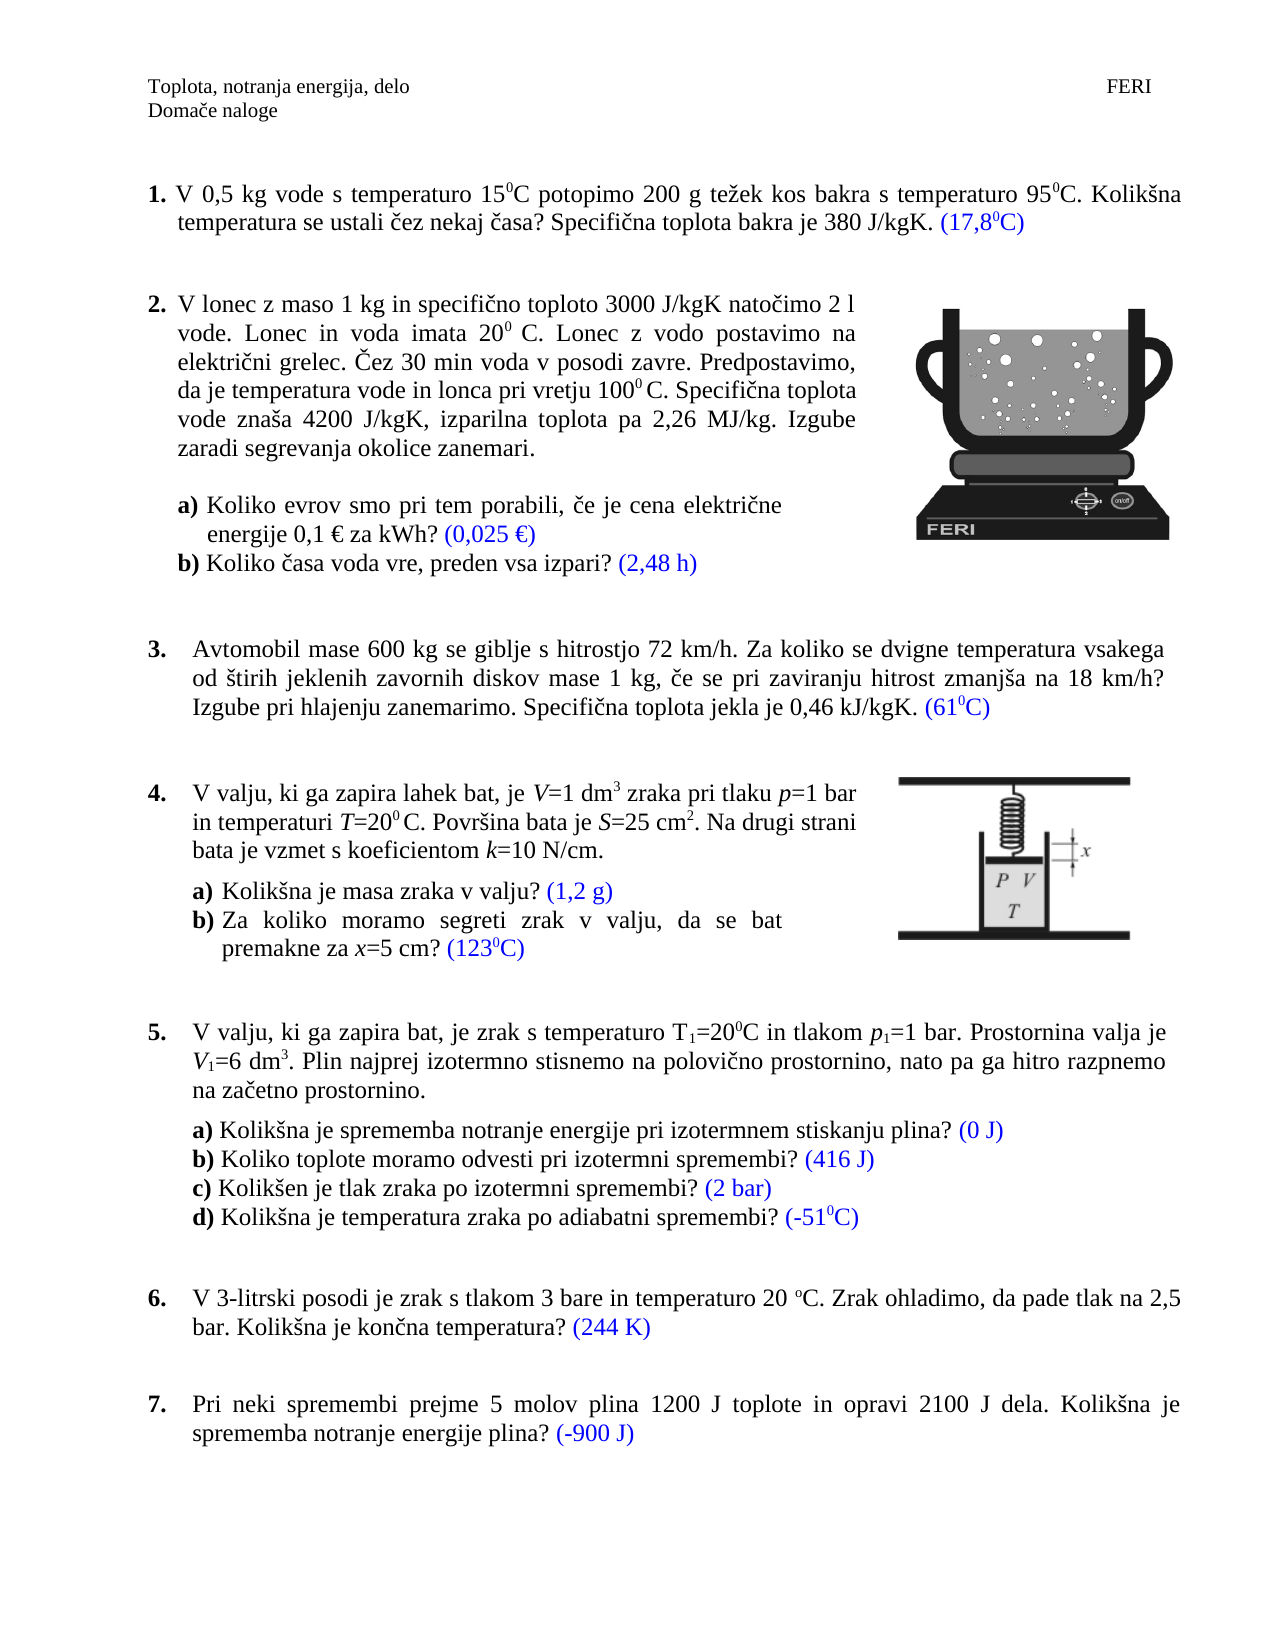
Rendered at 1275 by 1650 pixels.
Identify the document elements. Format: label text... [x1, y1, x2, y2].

text a) Kolikšna je masa zraka v valju? (1,2 g) [192, 876, 783, 905]
text 6. V 3-litrski posodi je zrak s tlakom 3 bare in temperaturo 20 oC. Zrak ohladimo, da pade tlak na 2,5 bar. Kolikšna je končna temperatura? (244 K) [148, 1283, 1181, 1341]
text 2. V lonec z maso 1 kg in specifično toploto 3000 J/kgK natočimo 2 l vode. Lonec in voda imata 200 C. Lonec z vodo postavimo na električni grelec. Čez 30 min voda v posodi zavre. Predpostavimo, da je temperatura vode in lonca pri vretju 1000 C. Specifična toplota vode znaša 4200 J/kgK, izparilna toplota pa 2,26 MJ/kg. Izgube zaradi segrevanja okolice zanemari. [148, 289, 856, 462]
text 1. V 0,5 kg vode s temperaturo 150C potopimo 200 g težek kos bakra s temperaturo 950C. Kolikšna temperatura se ustali čez nekaj časa? Specifična toplota bakra je 380 J/kgK. (17,80C) [148, 179, 1181, 236]
text 5. V valju, ki ga zapira bat, je zrak s temperaturo T1=200C in tlakom p1=1 bar. Prostornina valja je V1=6 dm3. Plin najprej izotermno stisnemo na polovično prostornino, nato pa ga hitro razpnemo na začetno prostornino. [148, 1017, 1167, 1104]
text b) Za koliko moramo segreti zrak v valju, da se bat premakne za x=5 cm? (1230C) [192, 905, 783, 962]
picture [915, 290, 1173, 540]
text 3. Avtomobil mase 600 kg se giblje s hitrostjo 72 km/h. Za koliko se dvigne temperatura vsakega od štirih jeklenih zavornih diskov mase 1 kg, če se pri zaviranju hitrost zmanjša na 18 km/h? Izgube pri hlajenju zanemarimo. Specifična toplota jekla je 0,46 kJ/kgK. (610C) [148, 634, 1167, 720]
text a) Koliko evrov smo pri tem porabili, če je cena električne energije 0,1 € za kWh? (0,025 €) [177, 490, 783, 548]
picture [898, 777, 1131, 940]
text c) Kolikšen je tlak zraka po izotermni spremembi? (2 bar) [192, 1173, 1167, 1202]
text 4. V valju, ki ga zapira lahek bat, je V=1 dm3 zraka pri tlaku p=1 bar in temperaturi T=200 C. Površina bata je S=25 cm2. Na drugi strani bata je vzmet s koeficientom k=10 N/cm. [148, 778, 856, 864]
text a) Kolikšna je sprememba notranje energije pri izotermnem stiskanju plina? (0 J) [192, 1116, 1167, 1144]
text b) Koliko toplote moramo odvesti pri izotermni spremembi? (416 J) [192, 1144, 1167, 1173]
text d) Kolikšna je temperatura zraka po adiabatni spremembi? (-510C) [192, 1202, 1167, 1231]
text 7. Pri neki spremembi prejme 5 molov plina 1200 J toplote in opravi 2100 J dela. Kolikšna je sprememba notranje energije plina? (-900 J) [148, 1389, 1181, 1447]
text b) Koliko časa voda vre, preden vsa izpari? (2,48 h) [177, 548, 783, 577]
